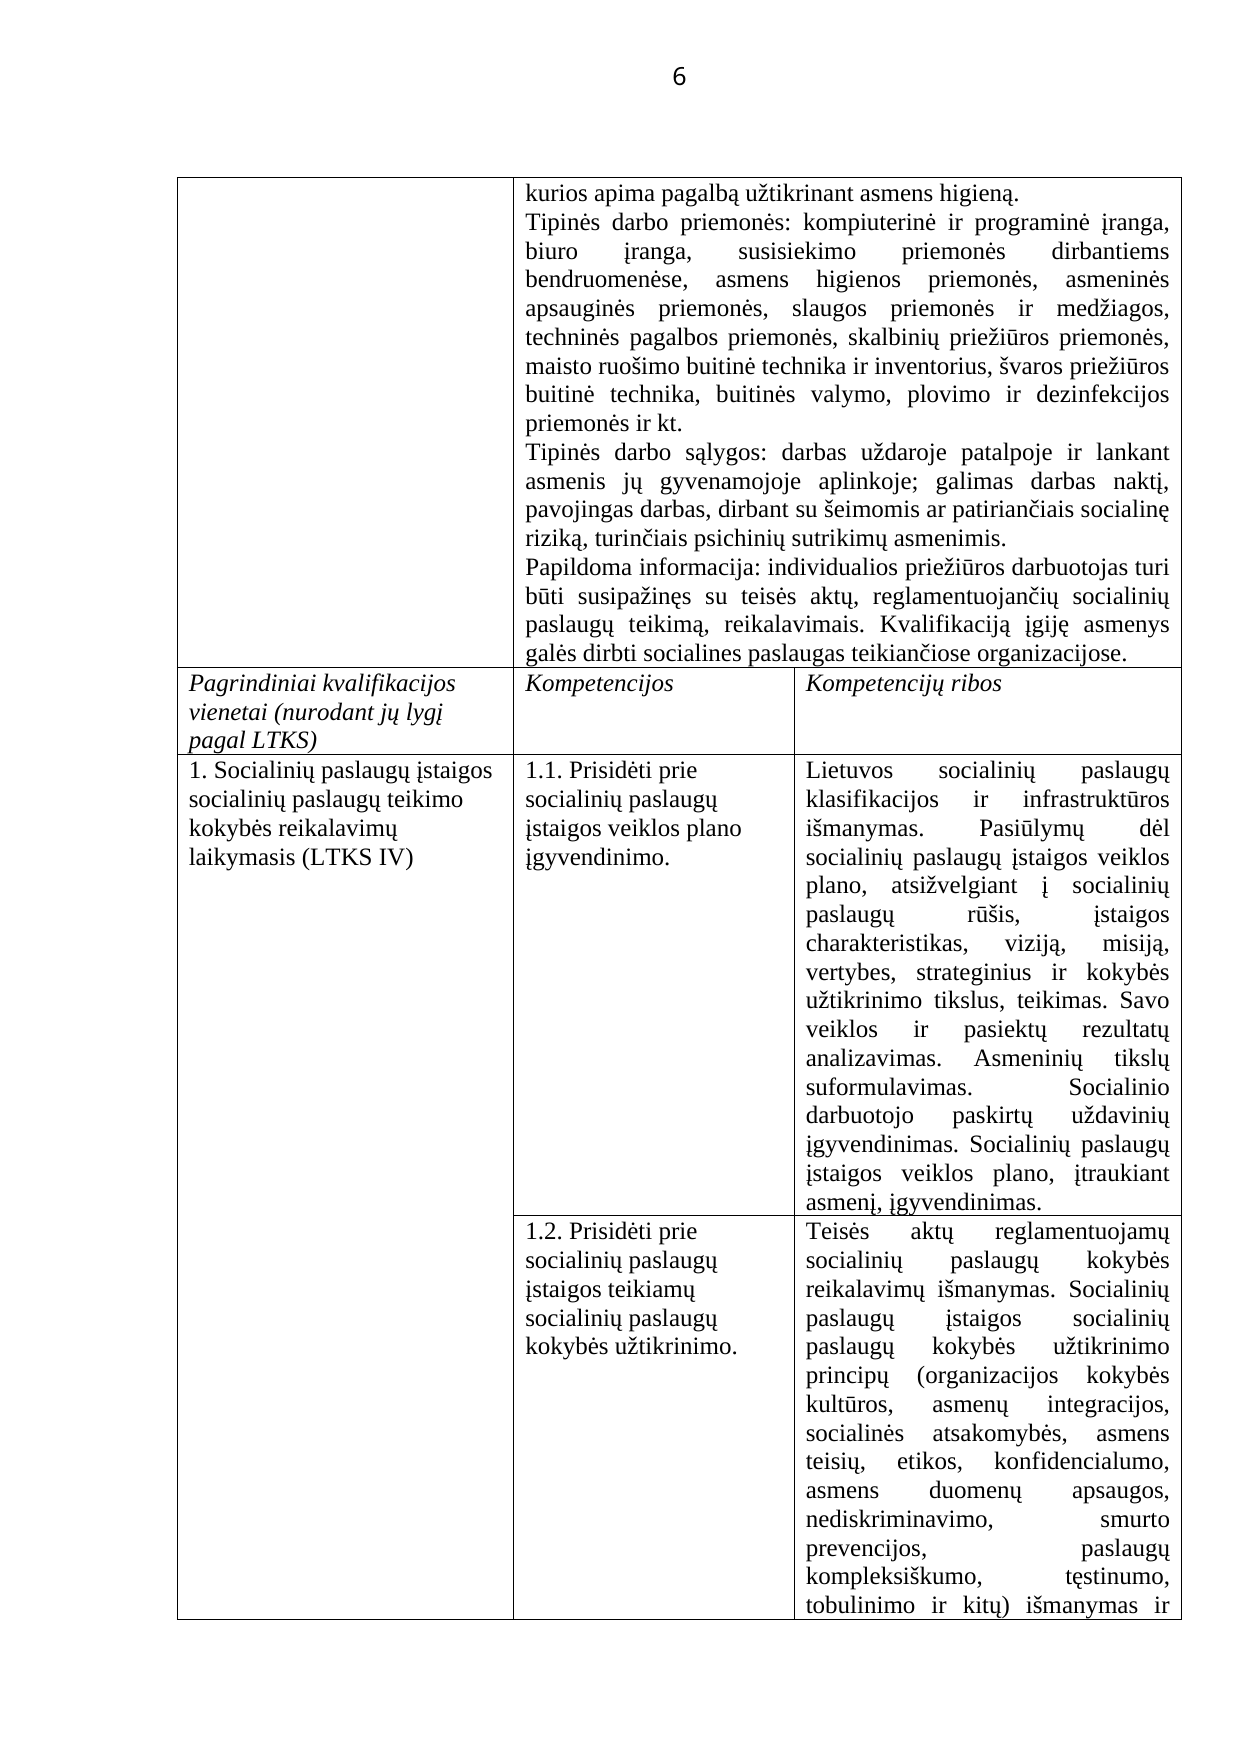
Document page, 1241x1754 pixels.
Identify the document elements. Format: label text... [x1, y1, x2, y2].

table_cell 1. Socialinių paslaugų įstaigos socialinių paslaugų teikimo kokybės reikalavimų laikymasis (LTKS IV) [178, 755, 513, 1619]
table_cell 1.2. Prisidėti prie socialinių paslaugų įstaigos teikiamų socialinių paslaugų kokybės užtikrinimo. [514, 1216, 794, 1619]
table_cell Lietuvos socialinių paslaugų klasifikacijos ir infrastruktūros išmanymas. Pasiūlymų dėl socialinių paslaugų įstaigos veiklos plano, atsižvelgiant į socialinių paslaugų rūšis, įstaigos charakteristikas, viziją, misiją, vertybes, strateginius ir kokybės užtikrinimo tikslus, teikimas. Savo veiklos ir pasiektų rezultatų analizavimas. Asmeninių tikslų suformulavimas. Socialinio darbuotojo paskirtų uždavinių įgyvendinimas. Socialinių paslaugų įstaigos veiklos plano, įtraukiant asmenį, įgyvendinimas. [795, 755, 1181, 1215]
table_cell Kompetencijos [514, 668, 794, 754]
table_cell Pagrindiniai kvalifikacijos vienetai (nurodant jų lygį pagal LTKS) [178, 668, 513, 754]
table_header kurios apima pagalbą užtikrinant asmens higieną. Tipinės darbo priemonės: kompiuterinė ir programinė įranga, biuro įranga, susisiekimo priemonės dirbantiems bendruomenėse, asmens higienos priemonės, asmeninės apsauginės priemonės, slaugos priemonės ir medžiagos, techninės pagalbos priemonės, skalbinių priežiūros priemonės, maisto ruošimo buitinė technika ir inventorius, švaros priežiūros buitinė technika, buitinės valymo, plovimo ir dezinfekcijos priemonės ir kt. Tipinės darbo sąlygos: darbas uždaroje patalpoje ir lankant asmenis jų gyvenamojoje aplinkoje; galimas darbas naktį, pavojingas darbas, dirbant su šeimomis ar patiriančiais socialinę riziką, turinčiais psichinių sutrikimų asmenimis. Papildoma informacija: individualios priežiūros darbuotojas turi būti susipažinęs su teisės aktų, reglamentuojančių socialinių paslaugų teikimą, reikalavimais. Kvalifikaciją įgiję asmenys galės dirbti socialines paslaugas teikiančiose organizacijose. [514, 178, 1181, 667]
table_cell 1.1. Prisidėti prie socialinių paslaugų įstaigos veiklos plano įgyvendinimo. [514, 755, 794, 1215]
table_cell Kompetencijų ribos [795, 668, 1181, 754]
table_cell Teisės aktų reglamentuojamų socialinių paslaugų kokybės reikalavimų išmanymas. Socialinių paslaugų įstaigos socialinių paslaugų kokybės užtikrinimo principų (organizacijos kokybės kultūros, asmenų integracijos, socialinės atsakomybės, asmens teisių, etikos, konfidencialumo, asmens duomenų apsaugos, nediskriminavimo, smurto prevencijos, paslaugų kompleksiškumo, tęstinumo, tobulinimo ir kitų) išmanymas ir [795, 1216, 1181, 1619]
table_header [178, 178, 513, 667]
